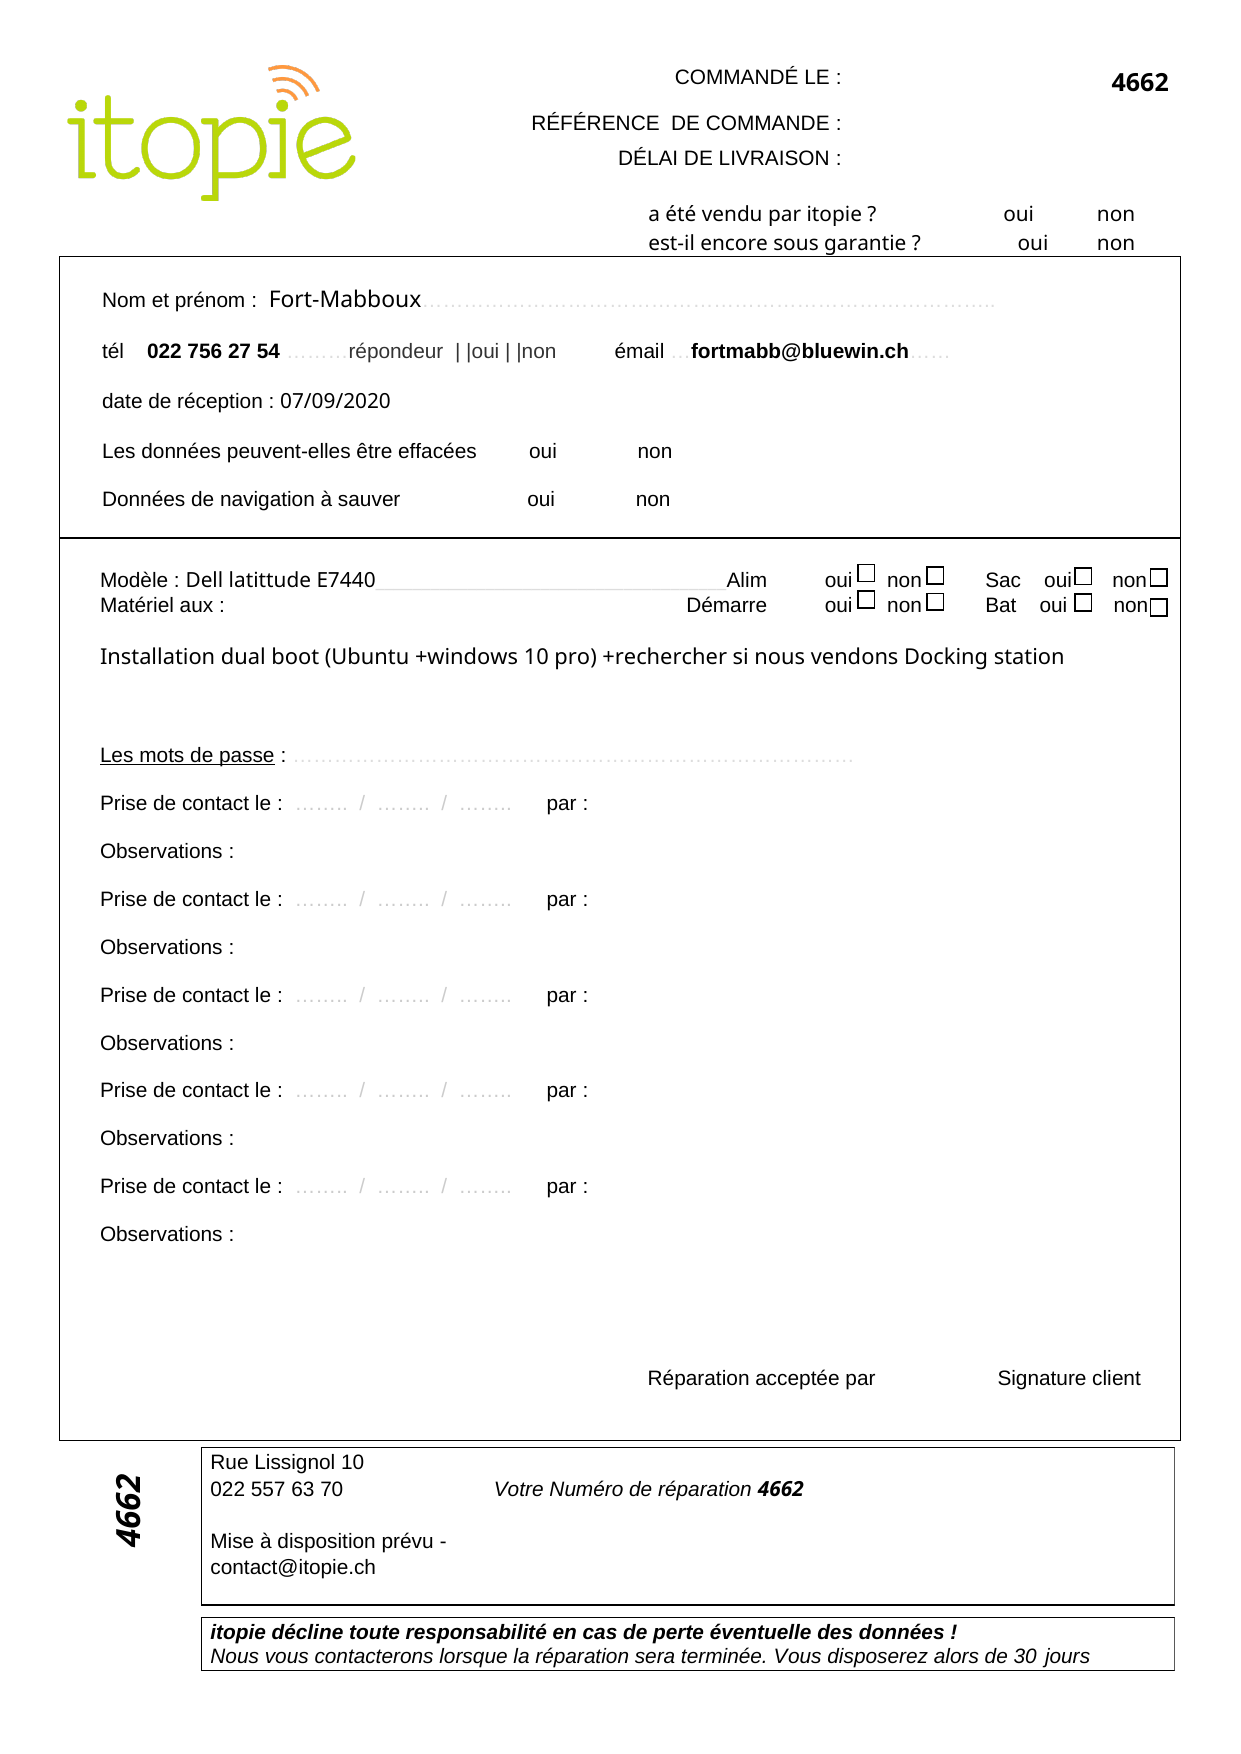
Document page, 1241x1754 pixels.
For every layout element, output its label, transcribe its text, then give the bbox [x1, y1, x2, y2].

text Les mots de passe : ……………………………………………………………………… [60, 740, 1180, 767]
text Données de navigation à sauver oui non [60, 484, 1180, 511]
table_cell [847, 105, 1180, 140]
text Observations : [60, 1123, 1180, 1150]
table_cell itopie décline toute responsabilité en cas de perte éventuelle des données ! Nous vous contacterons lorsque la réparation sera terminée. Vous disposerez alors de 30 jours [195, 1611, 1180, 1677]
table_header Rue Lissignol 10 022 557 63 70 Votre Numéro de réparation 4662 Mise à disposition prévu - contact@itopie.ch [195, 1441, 1180, 1611]
text Observations : [60, 1219, 1180, 1246]
table_cell [847, 140, 1180, 175]
text Prise de contact le : …….. / …….. / …….. par : [60, 883, 1180, 911]
table_header 4662 [59, 1441, 195, 1677]
text Prise de contact le : …….. / …….. / …….. par : [60, 1171, 1180, 1198]
text a été vendu par itopie ? oui non [59, 199, 1181, 228]
text Prise de contact le : …….. / …….. / …….. par : [60, 1075, 1180, 1102]
text Modèle : Dell latittude E7440 Alim oui non Sac oui non [948, 562, 1180, 590]
table_header COMMANDÉ LE : [490, 59, 847, 104]
text Observations : [60, 836, 1180, 863]
table_cell DÉLAI DE LIVRAISON : [490, 140, 847, 175]
text Matériel aux : Démarre oui non Bat oui non [60, 590, 1180, 617]
text Modèle : Dell latittude E7440 Alim oui non Sac oui non [879, 562, 925, 590]
text Observations : [60, 931, 1180, 958]
text Observations : [60, 1027, 1180, 1054]
text est-il encore sous garantie ? oui non [59, 228, 1181, 256]
text Installation dual boot (Ubuntu +windows 10 pro) +rechercher si nous vendons Docking station [60, 638, 1180, 671]
text Les données peuvent-elles être effacées oui non [60, 436, 1180, 463]
text date de réception : 07/09/2020 [60, 383, 1180, 415]
text Prise de contact le : …….. / …….. / …….. par : [60, 788, 1180, 815]
table_header 4662 [847, 59, 1180, 104]
text Réparation acceptée par Signature client [60, 1363, 1180, 1390]
table_cell RÉFÉRENCE DE COMMANDE : [490, 105, 847, 140]
text Modèle : Dell latittude E7440 Alim oui non Sac oui non [60, 562, 856, 590]
text Prise de contact le : …….. / …….. / …….. par : [60, 979, 1180, 1006]
text tél 022 756 27 54 ………répondeur | |oui | |non émail …fortmabb@bluewin.ch…… [60, 335, 1180, 362]
text Nom et prénom : Fort-Mabboux……………………………………………………………………….. [60, 280, 1180, 314]
picture [67, 65, 356, 201]
